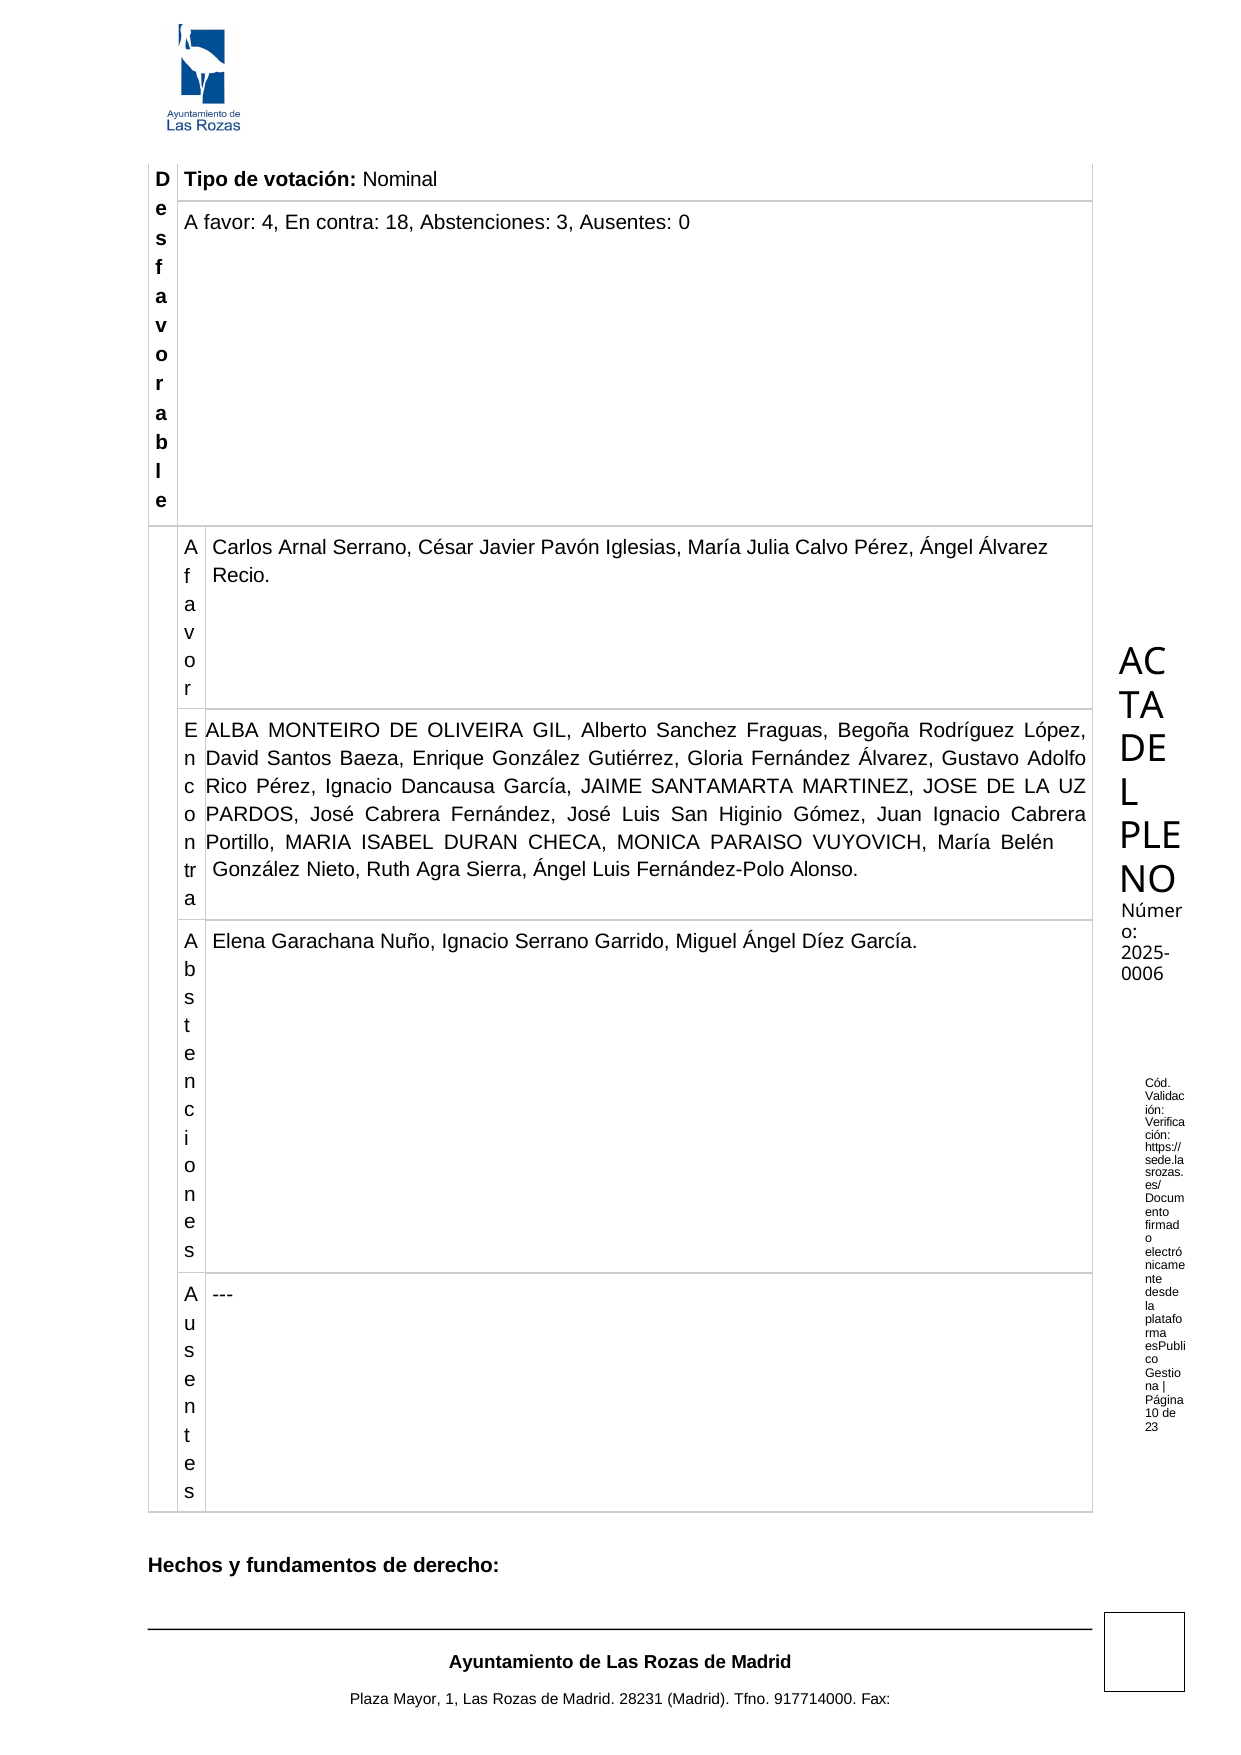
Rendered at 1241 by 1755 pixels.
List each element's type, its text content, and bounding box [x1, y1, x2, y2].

table_cell E n c o n tr a [178, 709, 205, 919]
text Documento firmado electrónicamente desde la plataforma esPublico Gestiona | Página 10 de 23 [1145, 1192, 1186, 1434]
subtitle Hechos y fundamentos de derecho: [148, 1553, 1093, 1577]
text Cód. Validación: [1145, 1077, 1186, 1117]
table_cell --- [206, 1274, 1092, 1511]
text Número: 2025-0006 Fecha: 27/06/2025 [1121, 901, 1185, 985]
table_header D e s f a v o r a b l e [149, 164, 177, 525]
table_cell ALBA MONTEIRO DE OLIVEIRA GIL, Alberto Sanchez Fraguas, Begoña Rodríguez López, David Santos Baeza, Enrique González Gutiérrez, Gloria Fernández Álvarez, Gustavo Adolfo Rico Pérez, Ignacio Dancausa García, JAIME SANTAMARTA MARTINEZ, JOSE DE LA UZ PARDOS, José Cabrera Fernández, José Luis San Higinio Gómez, Juan Ignacio Cabrera Portillo, MARIA ISABEL DURAN CHECA, MONICA PARAISO VUYOVICH, María Belén González Nieto, Ruth Agra Sierra, Ángel Luis Fernández-Polo Alonso. [206, 710, 1092, 919]
table_cell [149, 527, 177, 1511]
table_cell Carlos Arnal Serrano, César Javier Pavón Iglesias, María Julia Calvo Pérez, Ángel Álvarez Recio. [206, 527, 1092, 707]
text Verificación: https://sede.lasrozas.es/ [1145, 1117, 1186, 1192]
table_cell A b s t e n c i o n e s [178, 920, 205, 1272]
subtitle [1105, 1613, 1184, 1691]
table_cell A favor: 4, En contra: 18, Abstenciones: 3, Ausentes: 0 [178, 202, 1092, 525]
text ACTA DEL PLENO [1119, 640, 1185, 901]
table_header Tipo de votación: Nominal [178, 164, 1092, 200]
table_cell A u s e n t e s [178, 1273, 205, 1511]
table_cell Elena Garachana Nuño, Ignacio Serrano Garrido, Miguel Ángel Díez García. [206, 921, 1092, 1272]
table_cell A f a v o r [178, 527, 205, 707]
